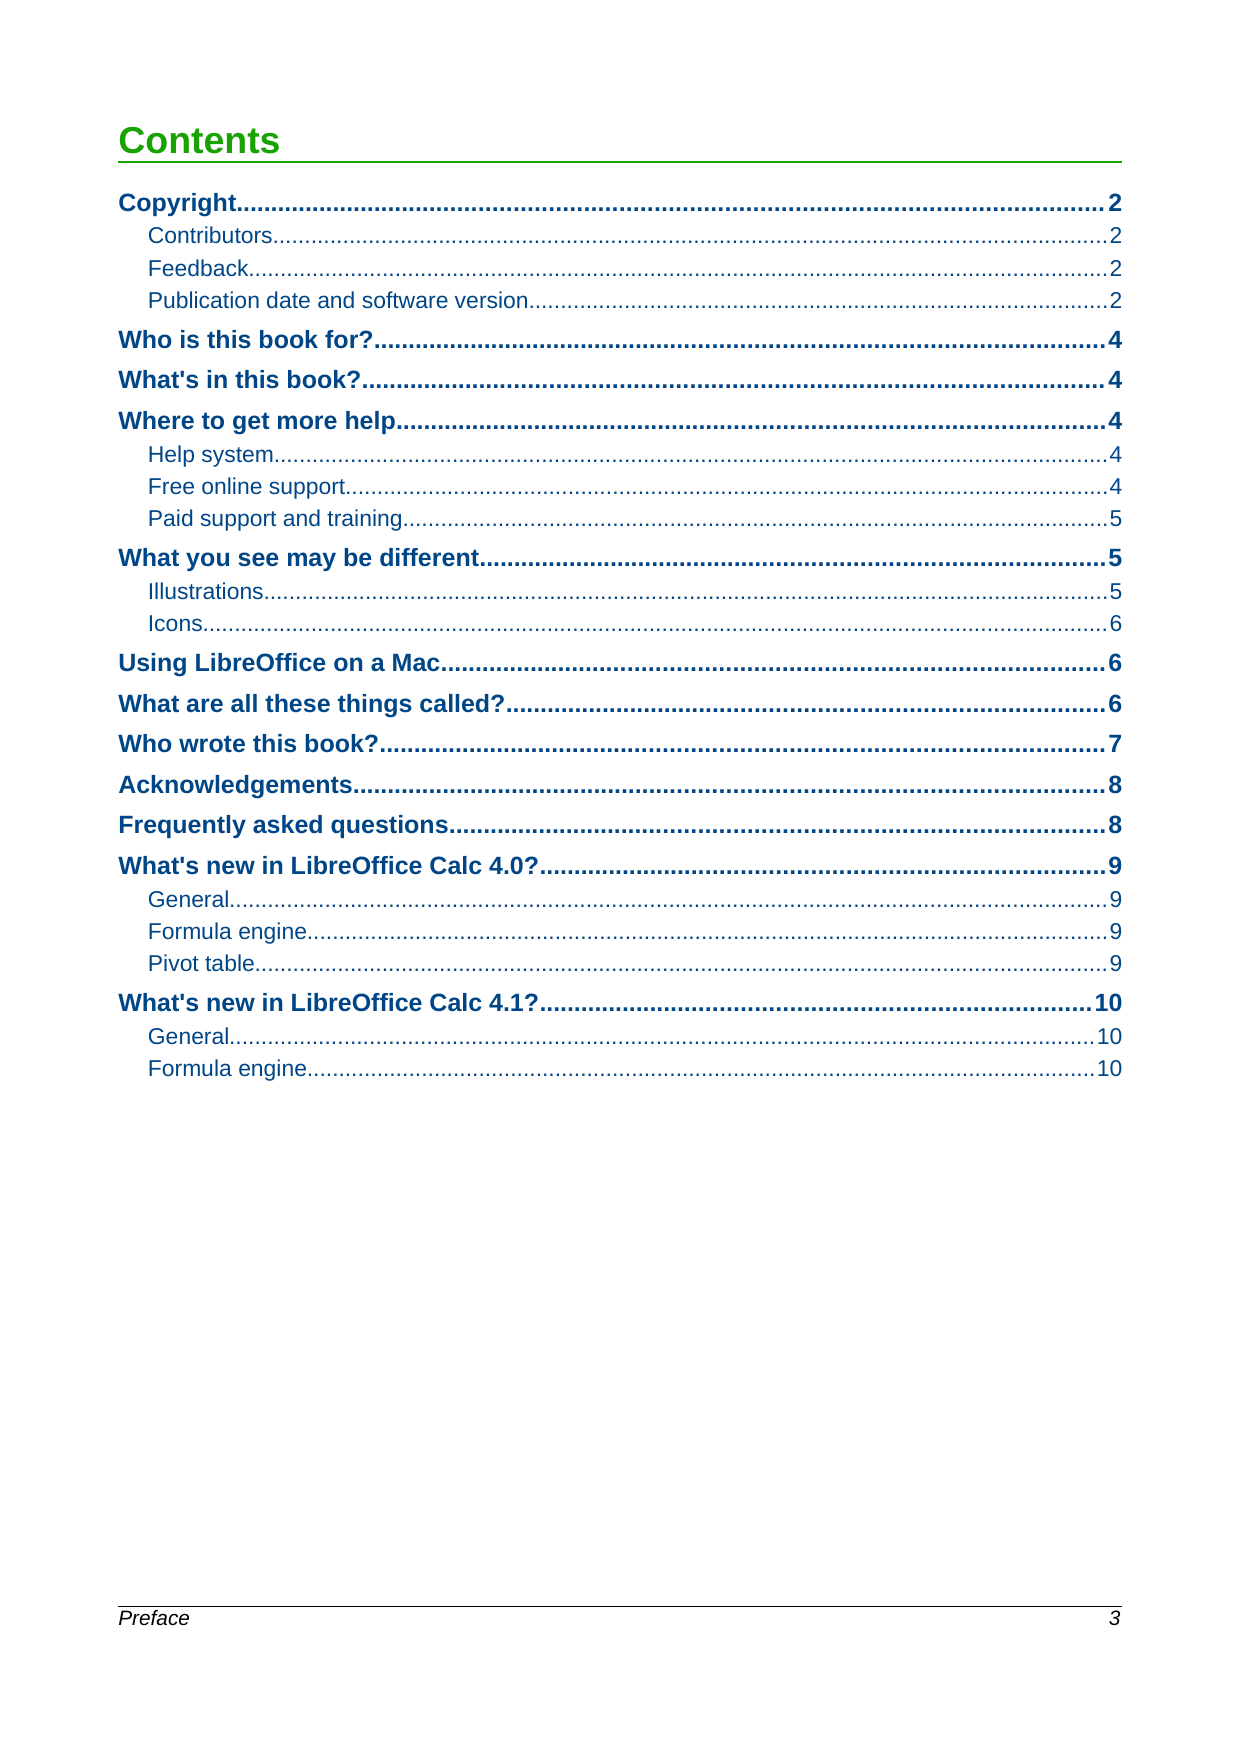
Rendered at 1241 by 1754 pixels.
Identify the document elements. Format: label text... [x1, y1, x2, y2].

text What's new in LibreOffice Calc 4.1? 10 [118, 988, 1122, 1017]
text What are all these things called? 6 [118, 689, 1122, 718]
text Where to get more help 4 [118, 406, 1122, 435]
text Acknowledgements 8 [118, 770, 1122, 799]
text Who wrote this book? 7 [118, 729, 1122, 758]
text What's in this book? 4 [118, 365, 1122, 394]
text Help system 4 [148, 441, 1122, 467]
text Contents [118, 118, 1122, 161]
text Using LibreOffice on a Mac 6 [118, 648, 1122, 677]
text Contributors 2 [148, 222, 1122, 248]
text Publication date and software version 2 [148, 287, 1122, 313]
text Pivot table 9 [148, 950, 1122, 977]
text Who is this book for? 4 [118, 325, 1122, 354]
text Feedback 2 [148, 254, 1122, 281]
text Formula engine 9 [148, 918, 1122, 944]
text Paid support and training 5 [148, 505, 1122, 532]
text What you see may be different 5 [118, 543, 1122, 572]
text General 10 [148, 1023, 1122, 1049]
text Illustrations 5 [148, 578, 1122, 604]
text Formula engine 10 [148, 1055, 1122, 1082]
text Icons 6 [148, 610, 1122, 637]
text Copyright 2 [118, 187, 1122, 216]
text What's new in LibreOffice Calc 4.0? 9 [118, 851, 1122, 880]
text Frequently asked questions 8 [118, 811, 1122, 839]
text General 9 [148, 886, 1122, 912]
text Free online support 4 [148, 473, 1122, 499]
